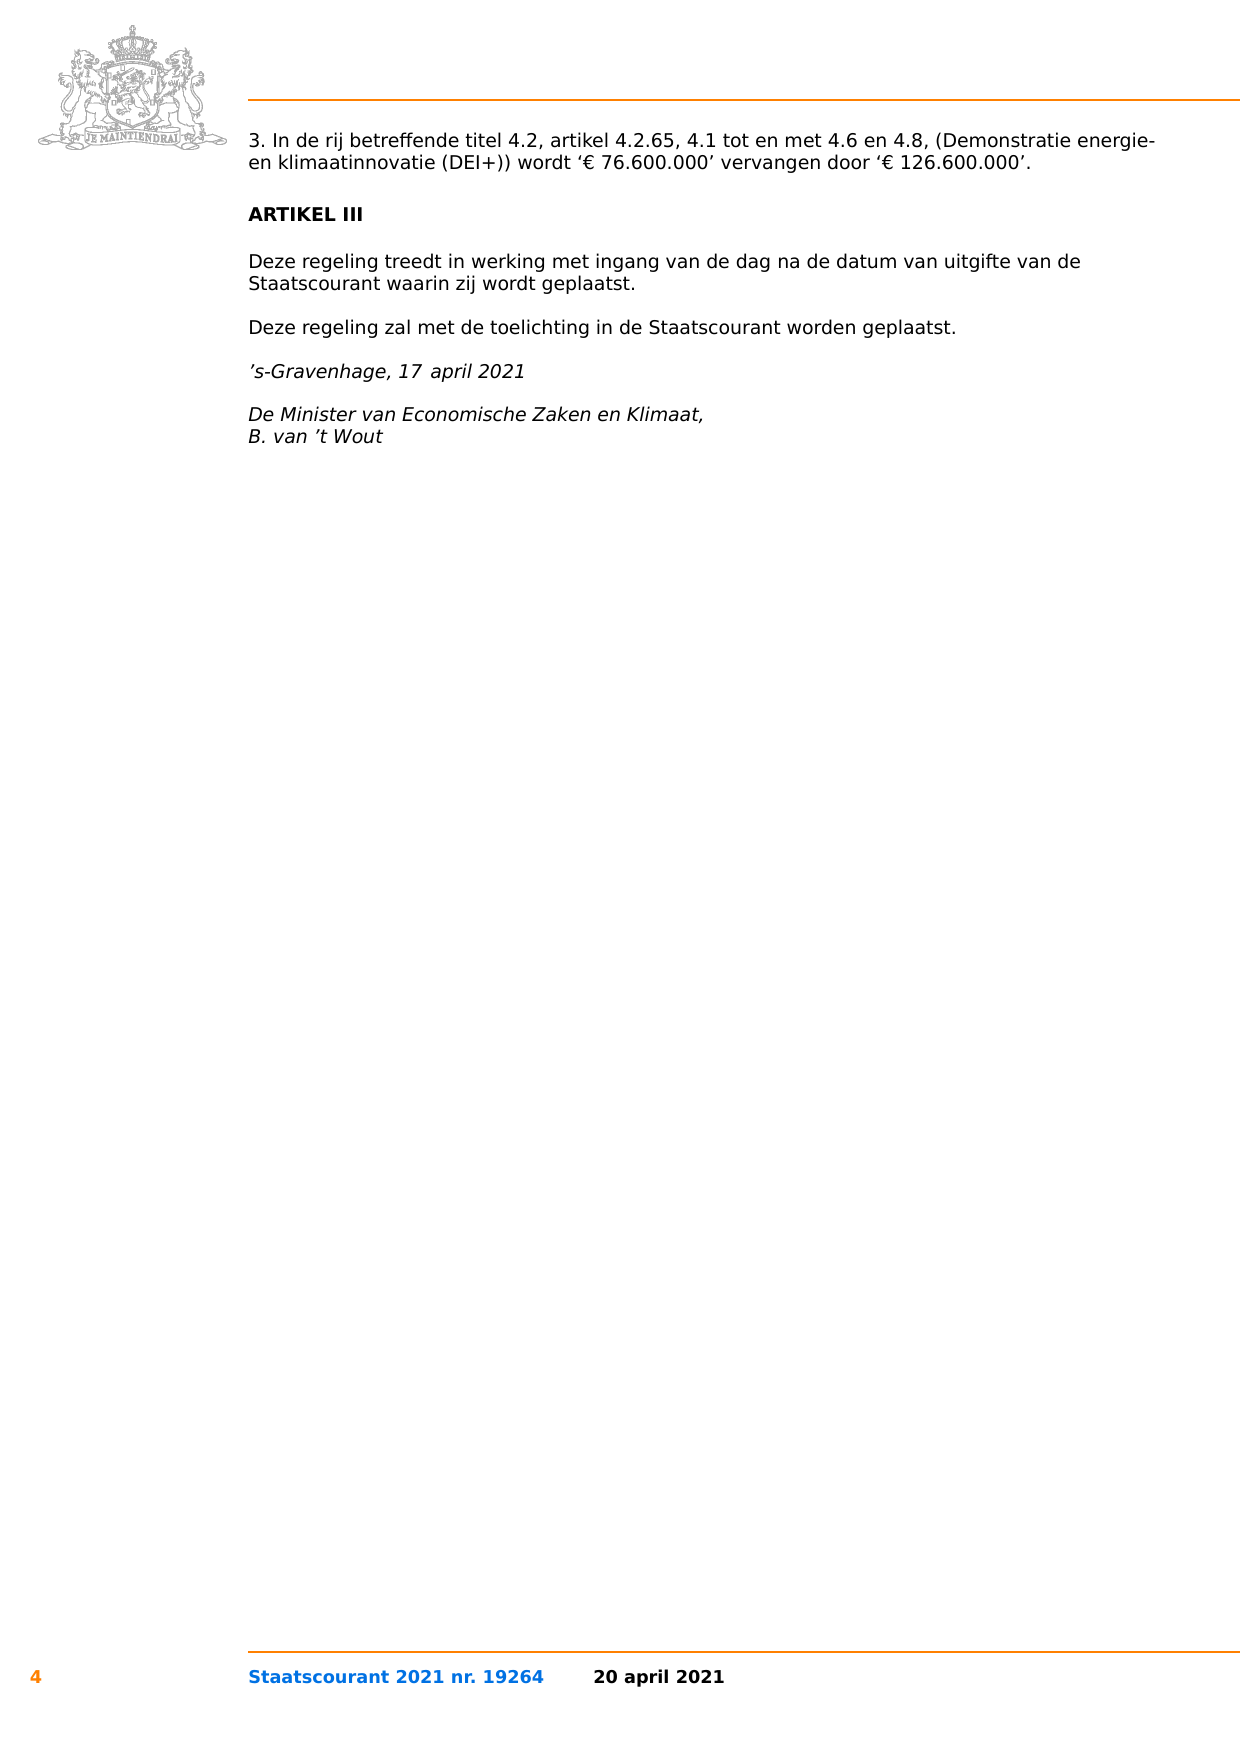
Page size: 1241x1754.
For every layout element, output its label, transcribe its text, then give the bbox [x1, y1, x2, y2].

picture [38, 25, 227, 150]
text Deze regeling zal met de toelichting in de Staatscourant worden geplaatst. [248, 317, 1163, 339]
text Deze regeling treedt in werking met ingang van de dag na de datum van uitgifte van de Staatscourant waarin zij wordt geplaatst. [248, 251, 1163, 295]
text ’s-Gravenhage, 17 april 2021 [248, 361, 1163, 382]
subtitle ARTIKEL III [248, 204, 1163, 226]
text 3. In de rij betreffende titel 4.2, artikel 4.2.65, 4.1 tot en met 4.6 en 4.8, (Demonstratie energie- en klimaatinnovatie (DEI+)) wordt ‘€ 76.600.000’ vervangen door ‘€ 126.600.000’. [248, 130, 1163, 174]
text De Minister van Economische Zaken en Klimaat, B. van ’t Wout [248, 404, 1163, 448]
